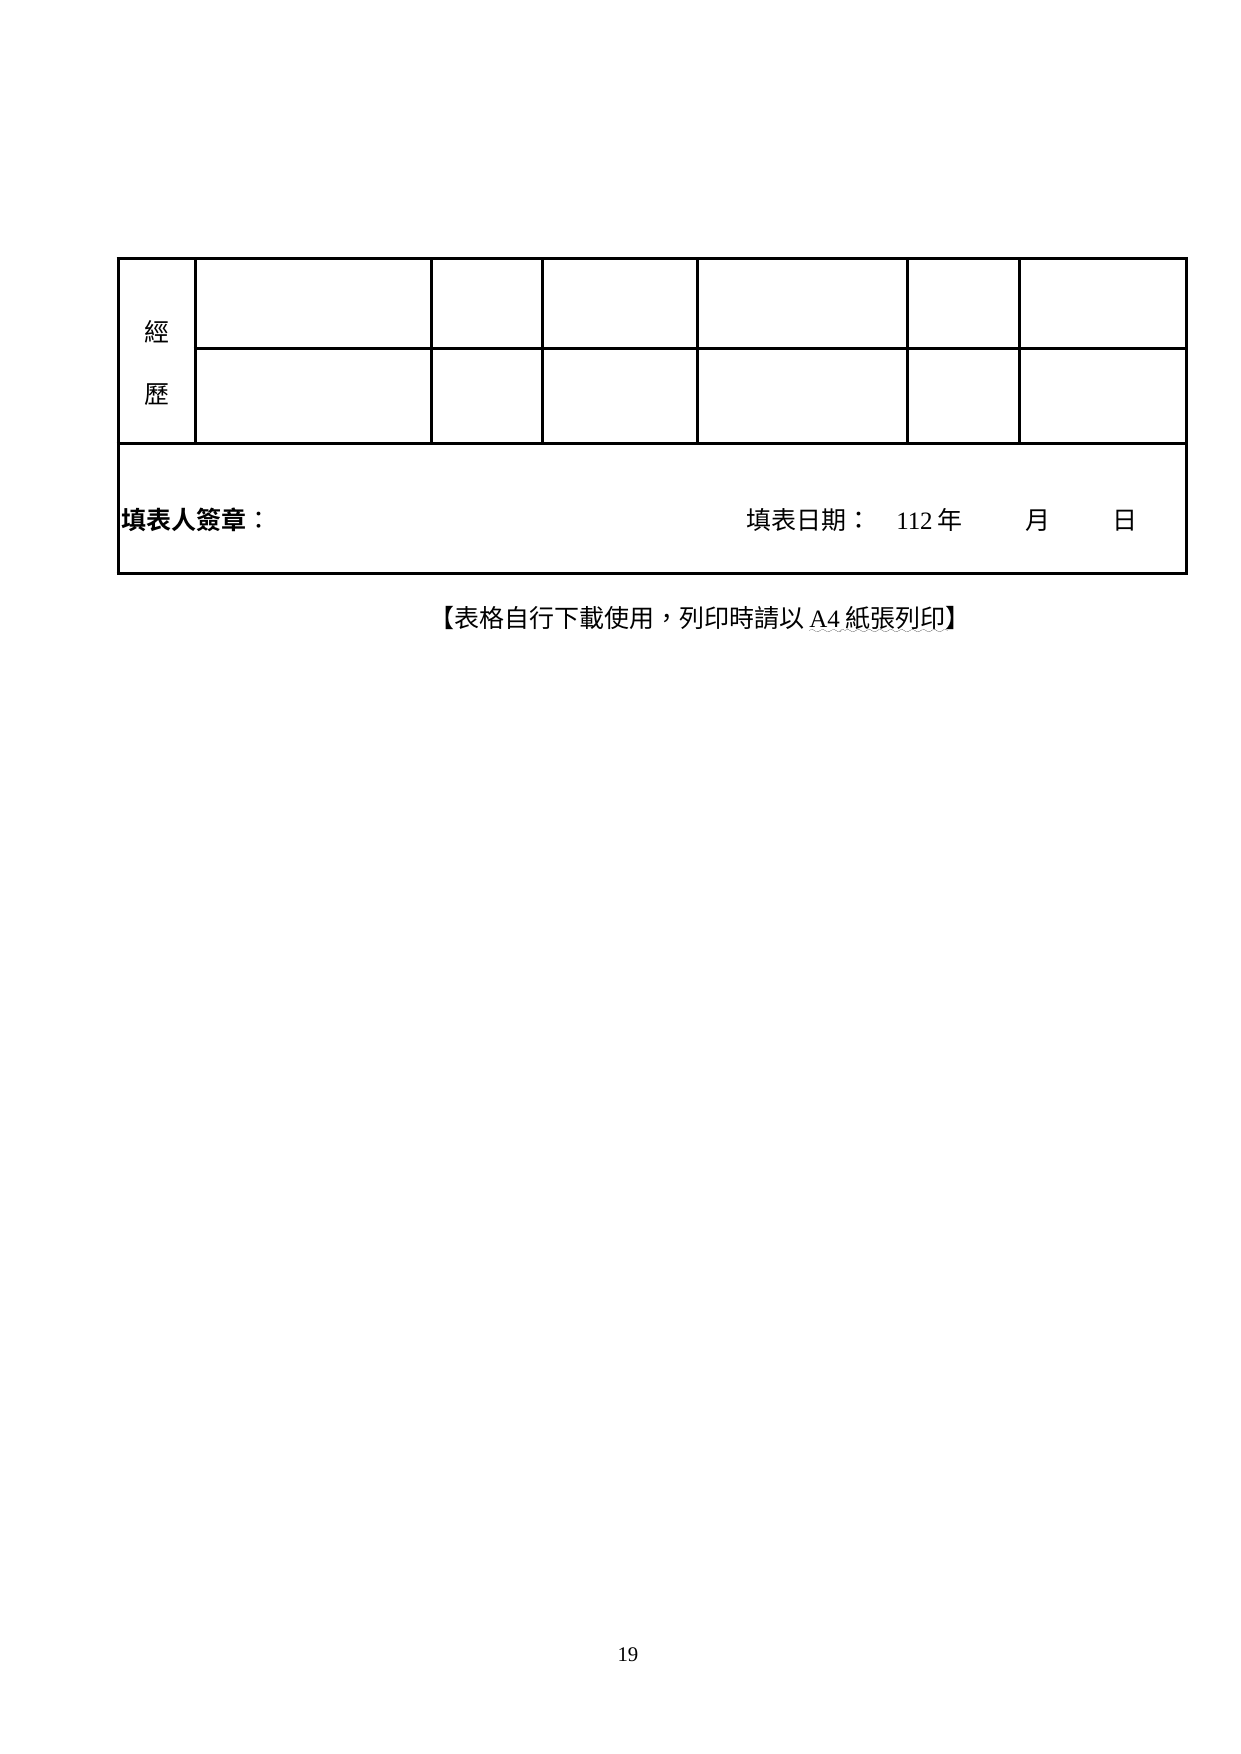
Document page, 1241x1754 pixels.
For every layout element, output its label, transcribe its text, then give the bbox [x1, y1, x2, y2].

table_cell 填表人簽章： 填表日期： 112年 月 日 [120, 445, 1185, 572]
table_cell [197, 350, 430, 442]
table_cell [433, 350, 541, 442]
table_cell [1021, 260, 1185, 347]
table_cell [544, 260, 696, 347]
table_cell [909, 350, 1018, 442]
table_cell [699, 260, 906, 347]
table_cell [1021, 350, 1185, 442]
table_cell [433, 260, 541, 347]
table_cell [699, 350, 906, 442]
table_cell [544, 350, 696, 442]
table_cell [909, 260, 1018, 347]
text 【表格自行下載使用，列印時請以A4紙張列印】 [118, 575, 1137, 638]
table_cell 經 歷 [120, 260, 194, 442]
table_cell [197, 260, 430, 347]
